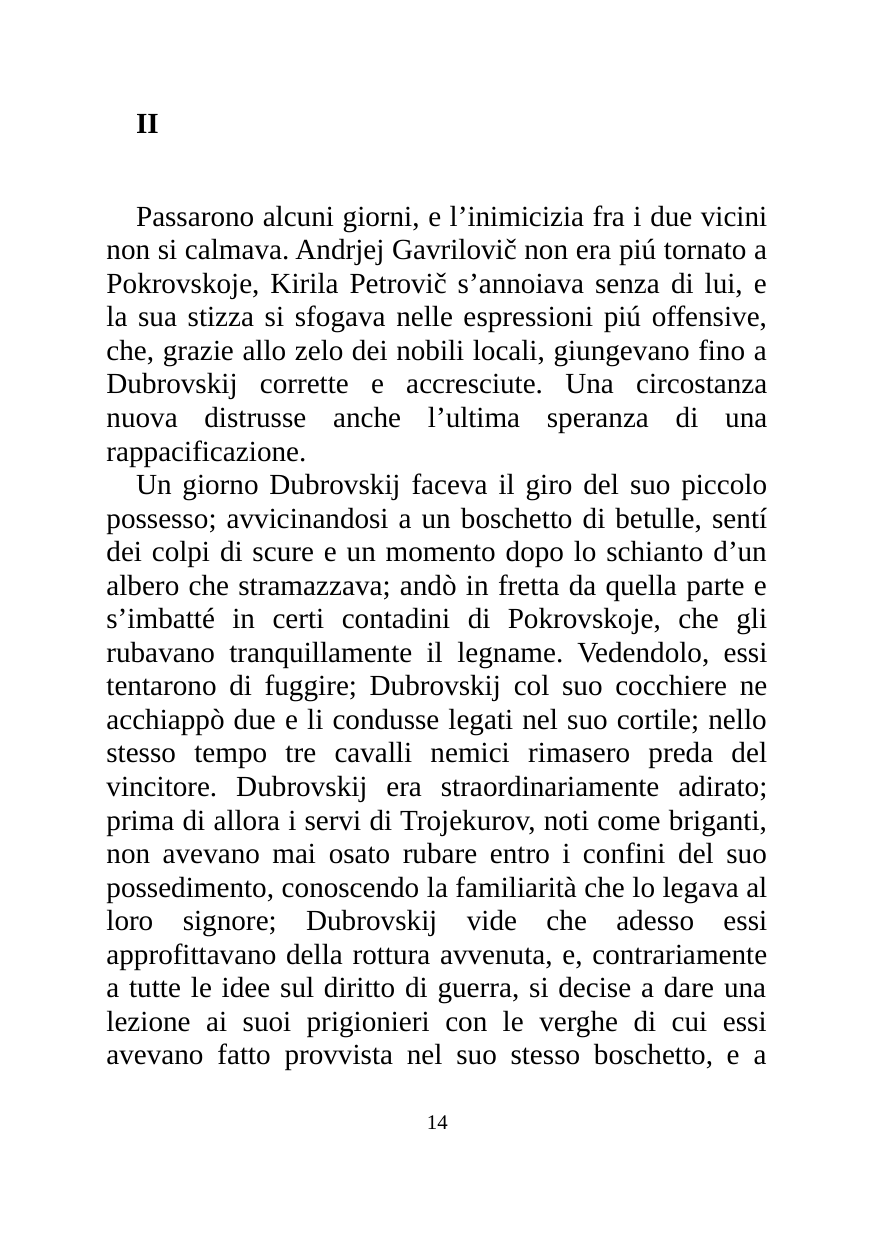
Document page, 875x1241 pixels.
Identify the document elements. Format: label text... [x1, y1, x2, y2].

text Un giorno Dubrovskij faceva il giro del suo piccolo possesso; avvicinandosi a un boschetto di betulle, sentí dei colpi di scure e un momento dopo lo schianto d’un albero che stramazzava; andò in fretta da quella parte e s’imbatté in certi contadini di Pokrovskoje, che gli rubavano tranquillamente il legname. Vedendolo, essi tentarono di fuggire; Dubrovskij col suo cocchiere ne acchiappò due e li condusse legati nel suo cortile; nello stesso tempo tre cavalli nemici rimasero preda del vincitore. Dubrovskij era straordinariamente adirato; prima di allora i servi di Trojekurov, noti come briganti, non avevano mai osato rubare entro i confini del suo possedimento, conoscendo la familiarità che lo legava al loro signore; Dubrovskij vide che adesso essi approfittavano della rottura avvenuta, e, contrariamente a tutte le idee sul diritto di guerra, si decise a dare una lezione ai suoi prigionieri con le verghe di cui essi avevano fatto provvista nel suo stesso boschetto, e a [106, 467, 768, 1071]
text Passarono alcuni giorni, e l’inimicizia fra i due vicini non si calmava. Andrjej Gavrilovič non era piú tornato a Pokrovskoje, Kirila Petrovič s’annoiava senza di lui, e la sua stizza si sfogava nelle espressioni piú offensive, che, grazie allo zelo dei nobili locali, giungevano fino a Dubrovskij corrette e accresciute. Una circostanza nuova distrusse anche l’ultima speranza di una rappacificazione. [106, 199, 768, 467]
subtitle II [106, 106, 768, 140]
